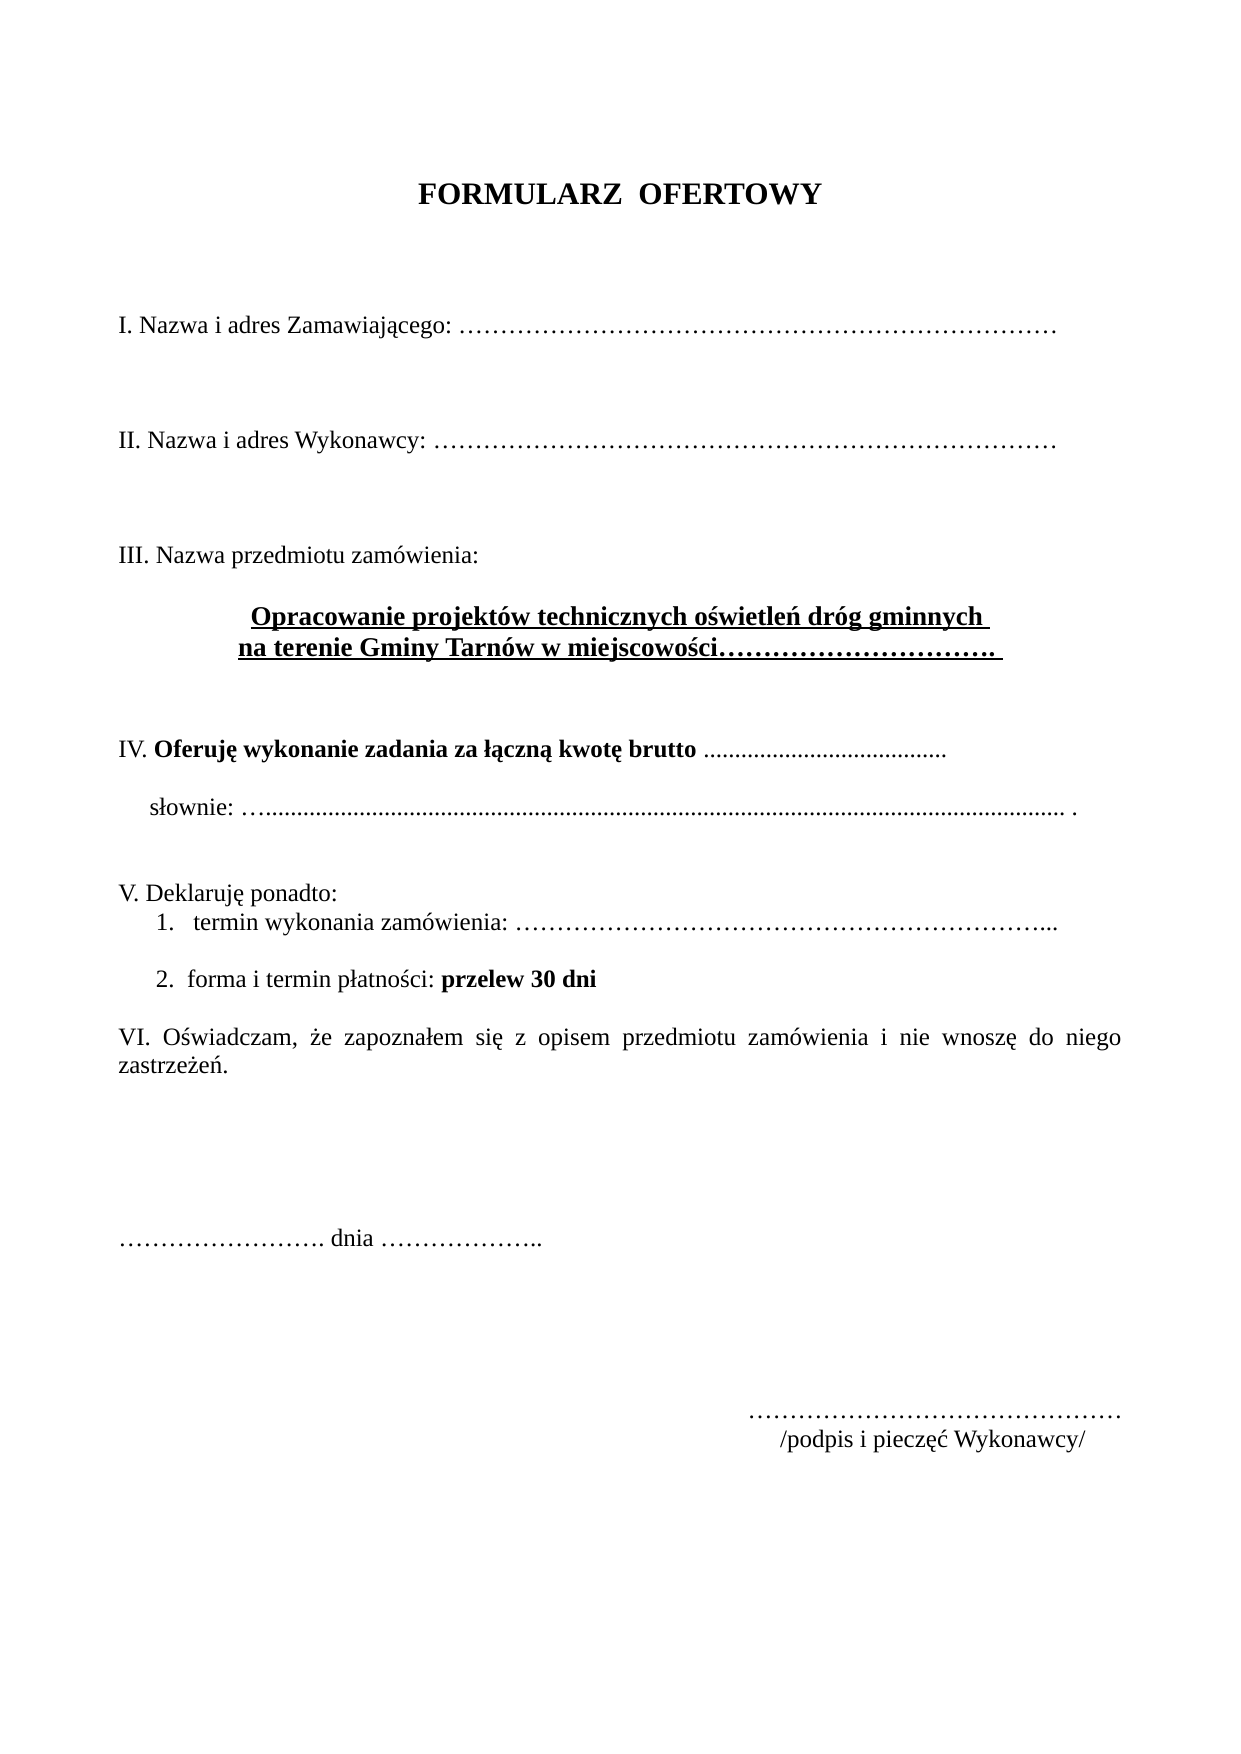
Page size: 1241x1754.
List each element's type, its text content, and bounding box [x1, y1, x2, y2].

text VI. Oświadczam, że zapoznałem się z opisem przedmiotu zamówienia i nie wnoszę do niego zastrzeżeń. [118, 1022, 1122, 1079]
text I. Nazwa i adres Zamawiającego: ……………………………………………………………… [118, 310, 1122, 339]
text /podpis i pieczęć Wykonawcy/ [118, 1424, 1122, 1453]
text 2. forma i termin płatności: przelew 30 dni [118, 964, 1122, 993]
text słownie: …................................................................................................................................ . [118, 792, 1122, 821]
text na terenie Gminy Tarnów w miejscowości…………………………. [118, 631, 1122, 662]
list termin wykonania zamówienia: ………………………………………………………... [156, 907, 1122, 936]
text IV. Oferuję wykonanie zadania za łączną kwotę brutto ....................................... [118, 734, 1122, 763]
text Opracowanie projektów technicznych oświetleń dróg gminnych [118, 600, 1122, 631]
text V. Deklaruję ponadto: [118, 878, 1122, 907]
text II. Nazwa i adres Wykonawcy: ………………………………………………………………… [118, 425, 1122, 454]
text ……………………. dnia ……………….. [118, 1223, 1122, 1252]
text ……………………………………… [118, 1396, 1122, 1424]
text FORMULARZ OFERTOWY [118, 176, 1122, 212]
text III. Nazwa przedmiotu zamówienia: [118, 540, 1122, 569]
